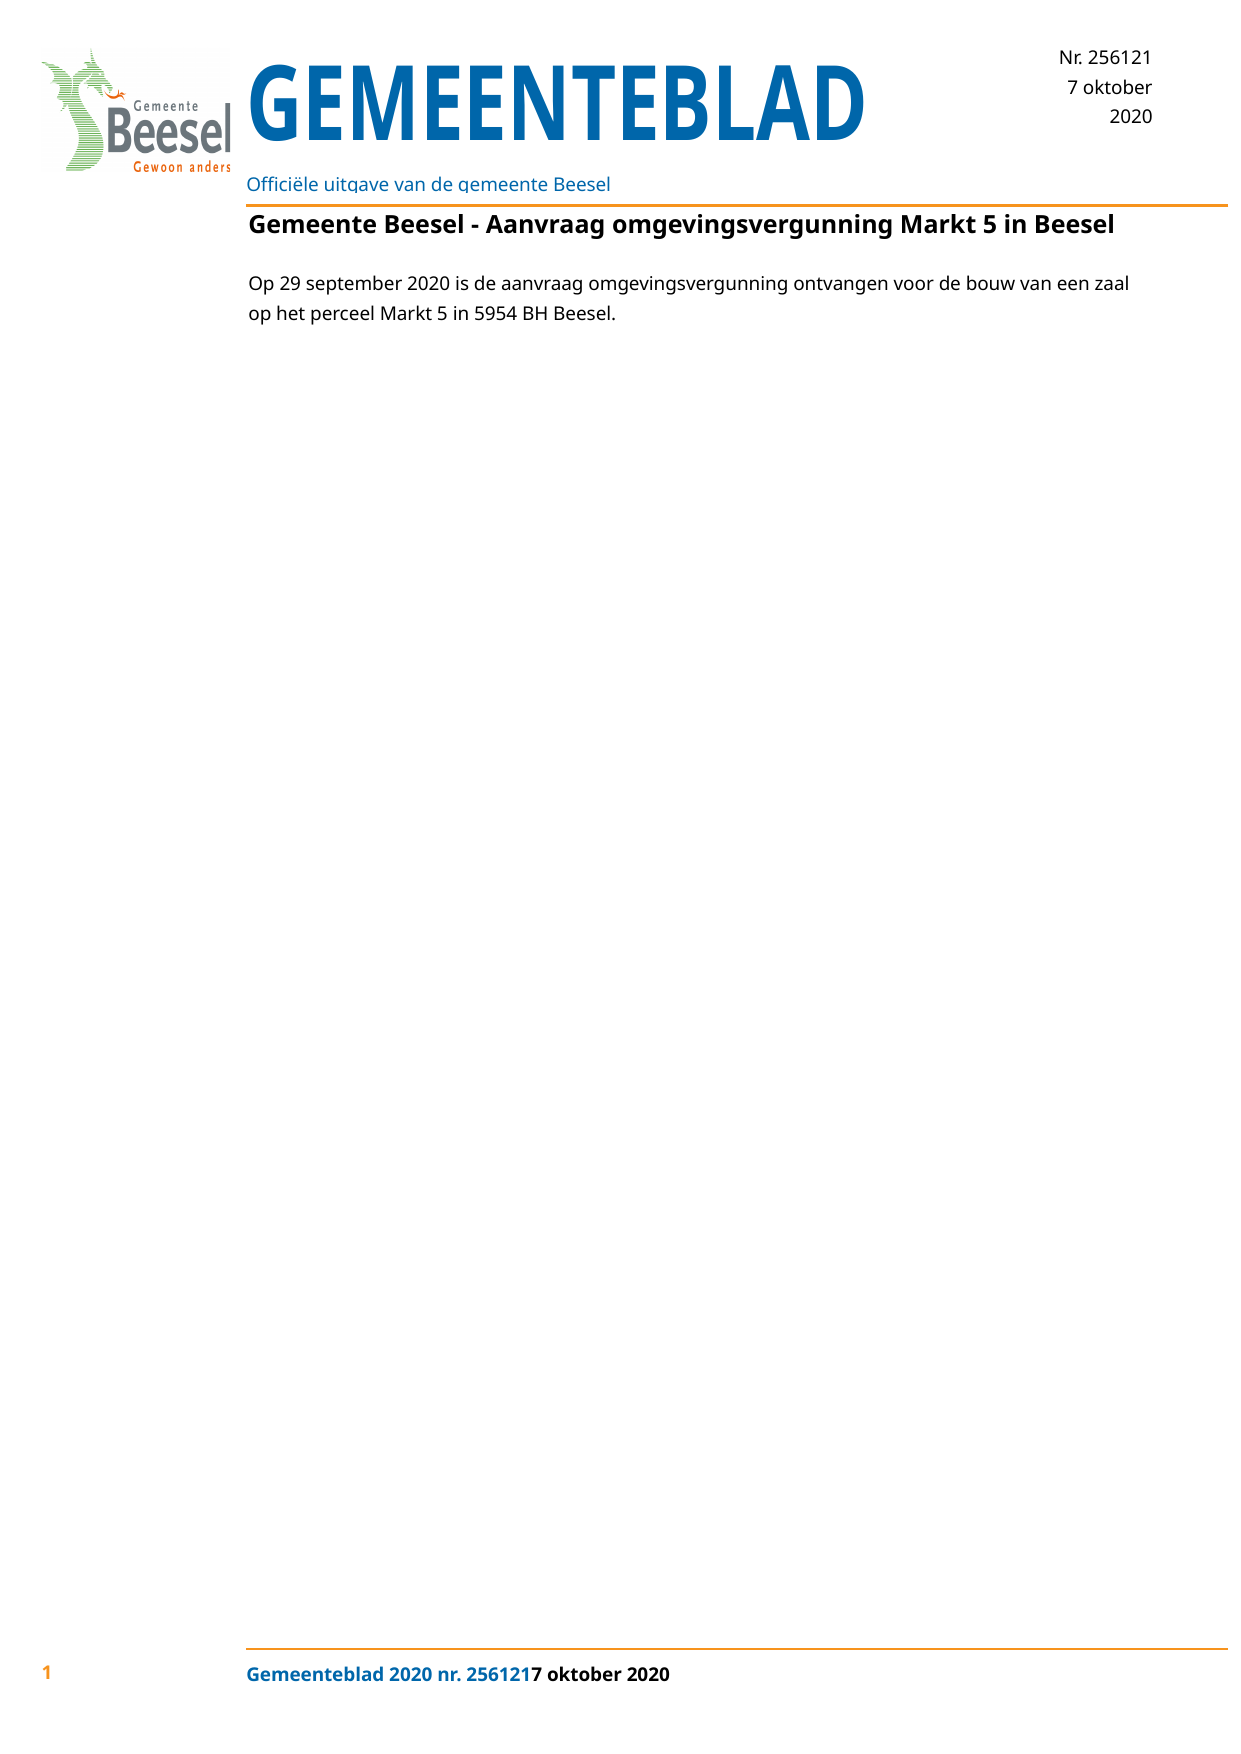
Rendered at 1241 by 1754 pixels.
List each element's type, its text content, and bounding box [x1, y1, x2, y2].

text Gemeente Beesel - Aanvraag omgevingsvergunning Markt 5 in Beesel [248, 207, 1152, 241]
text Op 29 september 2020 is de aanvraag omgevingsvergunning ontvangen voor de bouw van een zaal op het perceel Markt 5 in 5954 BH Beesel. [248, 270, 1152, 326]
picture [41, 47, 231, 172]
